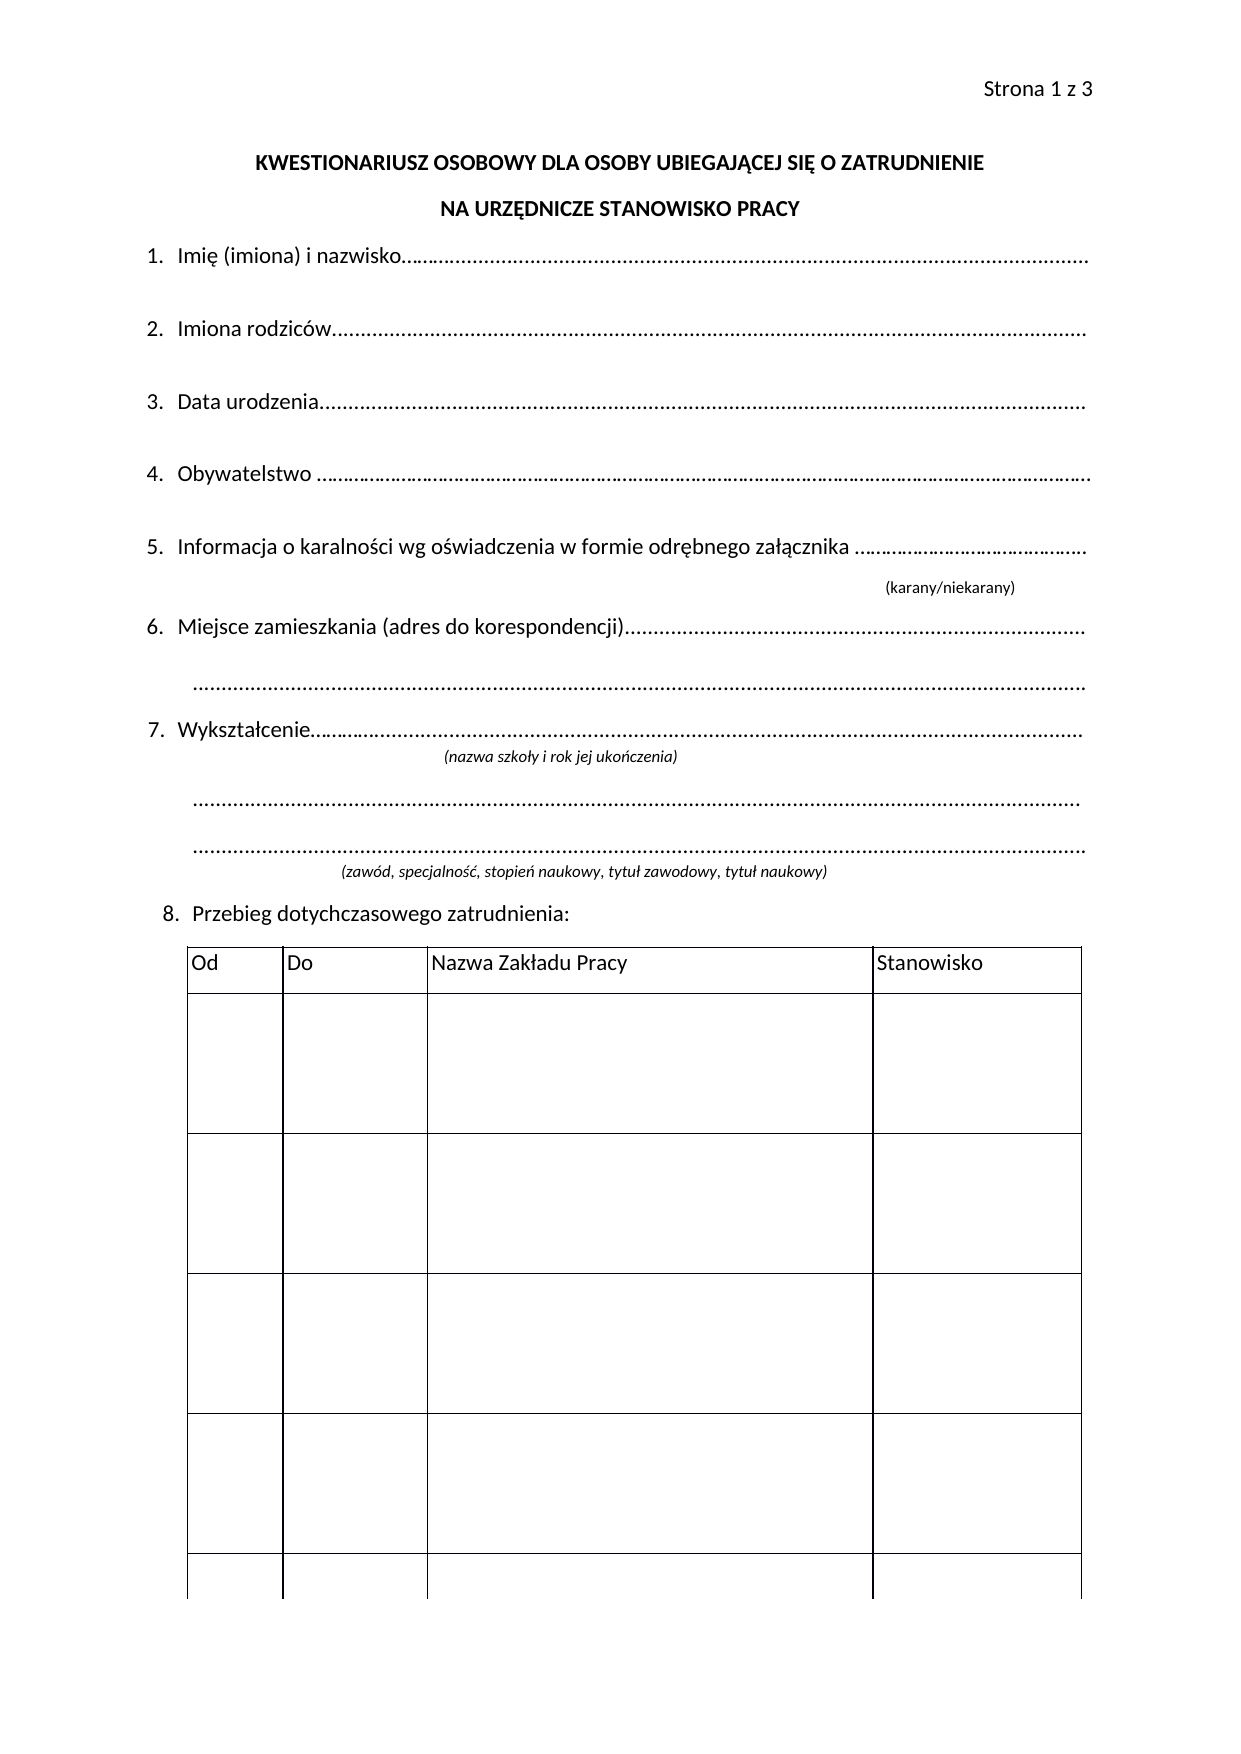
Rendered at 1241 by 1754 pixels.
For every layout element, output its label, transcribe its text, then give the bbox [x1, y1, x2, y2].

table_cell [188, 1554, 282, 1599]
table_cell [284, 1134, 427, 1273]
table_cell [874, 1134, 1081, 1273]
list Imię (imiona) i nazwisko………............................................................................................................... [146, 241, 1093, 269]
table_cell [284, 1274, 427, 1413]
list Wykształcenie…………........................................................................................................................... [148, 715, 1093, 743]
text .......................................................................................................................................................... [192, 784, 1093, 812]
list Miejsce zamieszkania (adres do korespondencji)................................................................................ [146, 612, 1093, 641]
table_cell [428, 1274, 872, 1413]
list Informacja o karalności wg oświadczenia w formie odrębnego załącznika …………………………………….. [146, 532, 1093, 560]
table_cell [428, 1554, 872, 1599]
table_cell [188, 1134, 282, 1273]
table_cell [284, 1414, 427, 1553]
table_cell [874, 1554, 1081, 1599]
table_cell [428, 994, 872, 1133]
table_cell [284, 1554, 427, 1599]
text ........................................................................................................................................................... [192, 831, 1093, 859]
list Przebieg dotychczasowego zatrudnienia: [162, 899, 1093, 928]
table_cell [284, 994, 427, 1133]
text (zawód, specjalność, stopień naukowy, tytuł zawodowy, tytuł naukowy) [192, 861, 1093, 897]
table_header Stanowisko [874, 948, 1081, 993]
table_cell [428, 1134, 872, 1273]
table_cell [874, 1414, 1081, 1553]
text NA URZĘDNICZE STANOWISKO PRACY [148, 194, 1093, 222]
list Data urodzenia..................................................................................................................................... [146, 387, 1093, 415]
table_cell [428, 1414, 872, 1553]
table_cell [188, 1414, 282, 1553]
text KWESTIONARIUSZ OSOBOWY DLA OSOBY UBIEGAJĄCEJ SIĘ O ZATRUDNIENIE [148, 148, 1093, 176]
list Imiona rodziców................................................................................................................................... [146, 314, 1093, 342]
table_cell [188, 1274, 282, 1413]
table_cell [874, 994, 1081, 1133]
list (karany/niekarany) [841, 577, 1093, 612]
table_header Od [188, 948, 282, 993]
table_cell [188, 994, 282, 1133]
table_header Do [284, 948, 427, 993]
text (nazwa szkoły i rok jej ukończenia) [148, 746, 1093, 781]
list Obywatelstwo ………………………………………………………………………………………………………………………………… [146, 459, 1093, 487]
table_header Nazwa Zakładu Pracy [428, 948, 872, 993]
text ........................................................................................................................................................... [192, 668, 1093, 697]
table_cell [874, 1274, 1081, 1413]
